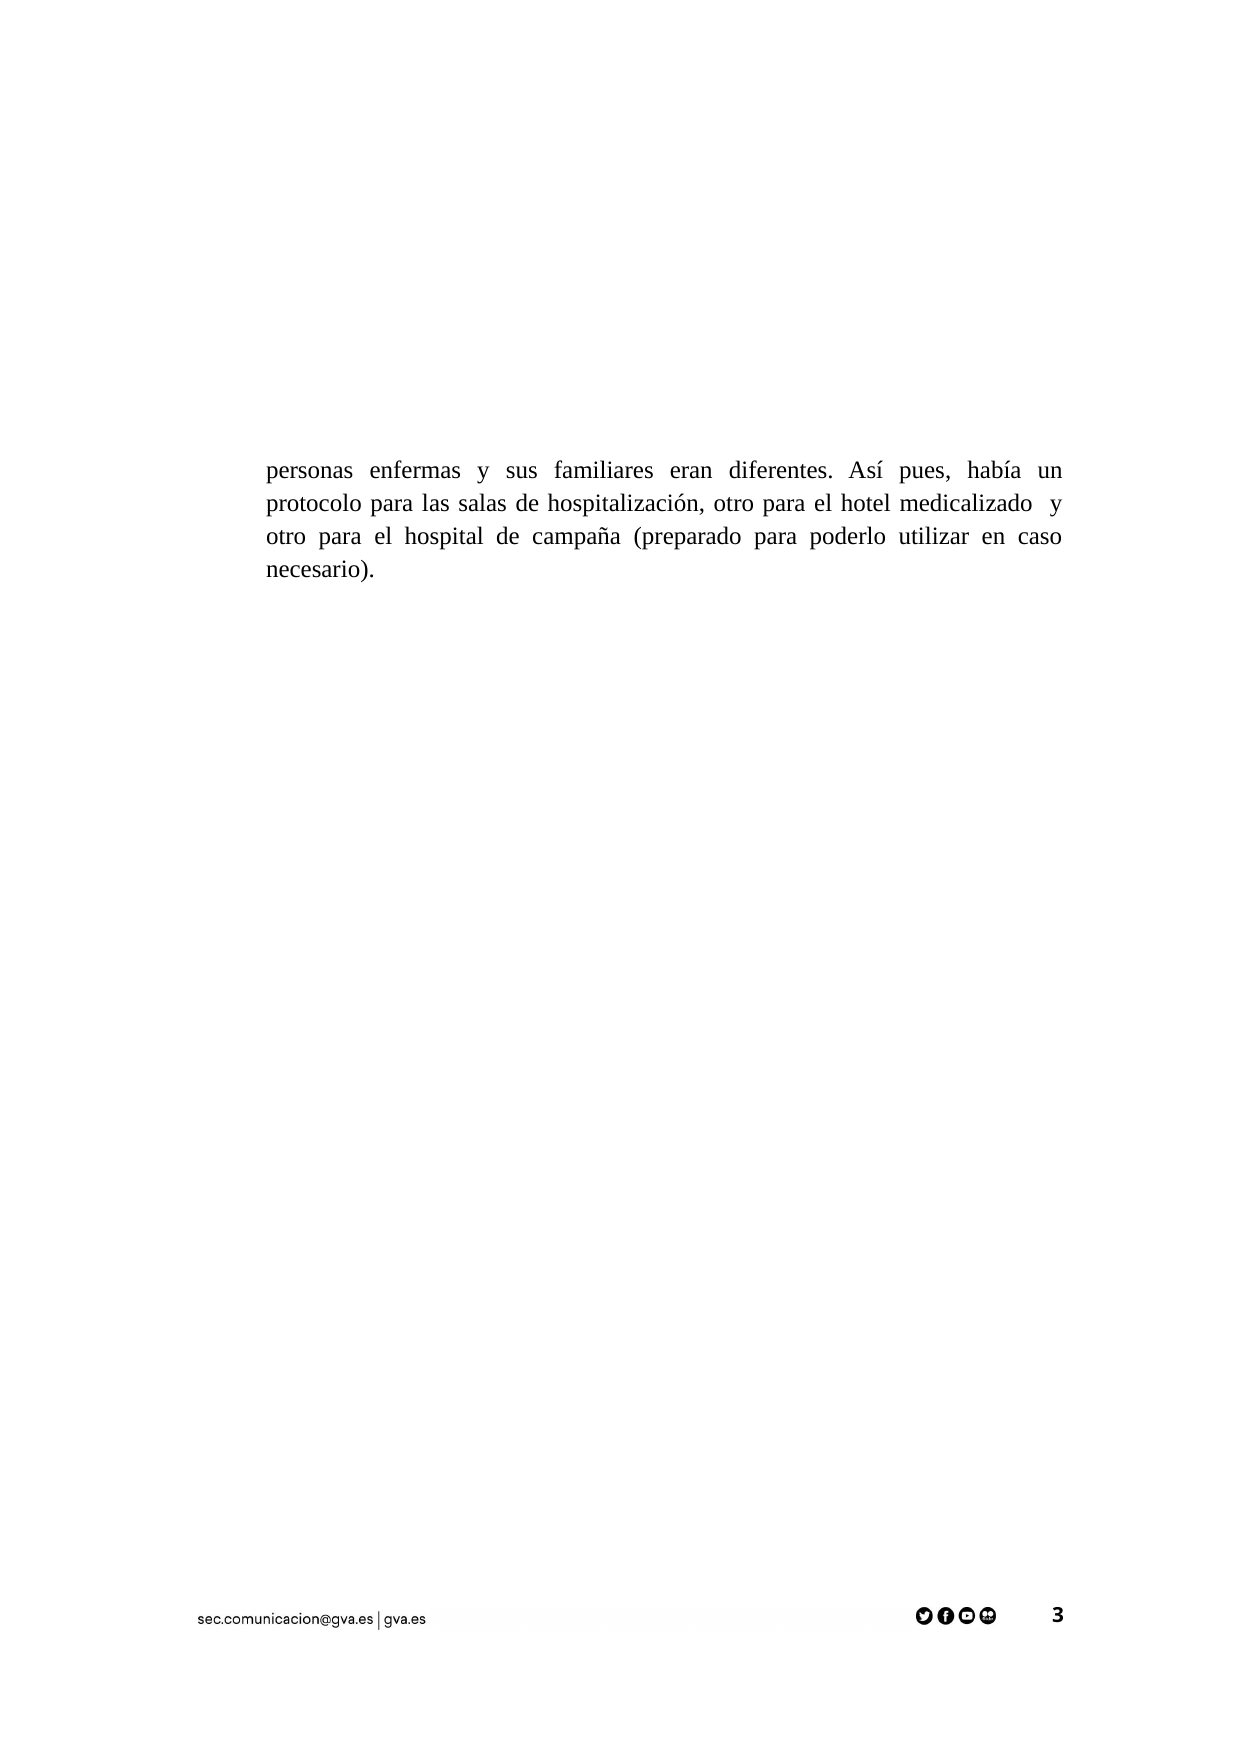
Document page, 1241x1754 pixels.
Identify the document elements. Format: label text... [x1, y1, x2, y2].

picture [198, 1607, 996, 1630]
text personas enfermas y sus familiares eran diferentes. Así pues, había un protocolo para las salas de hospitalización, otro para el hotel medicalizado y otro para el hospital de campaña (preparado para poderlo utilizar en caso necesario). [266, 455, 1064, 583]
